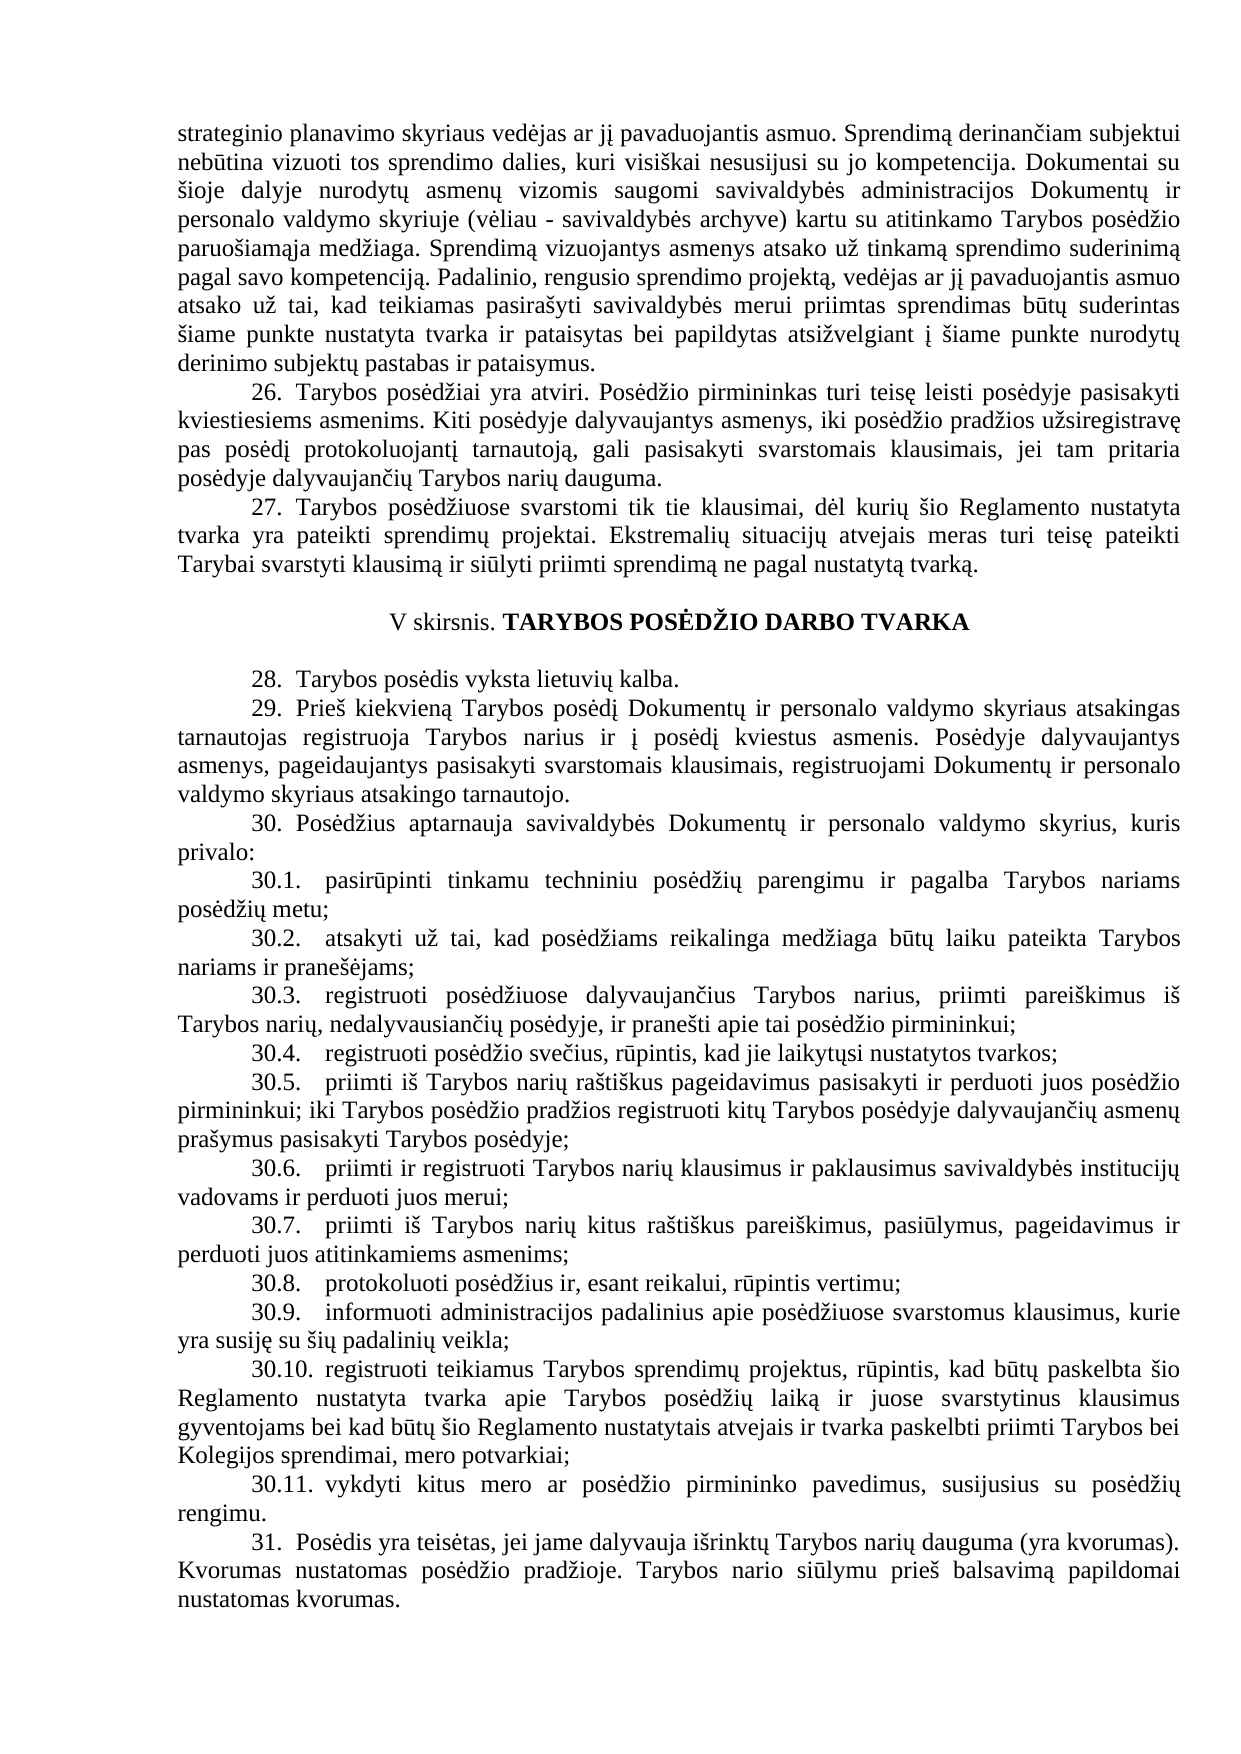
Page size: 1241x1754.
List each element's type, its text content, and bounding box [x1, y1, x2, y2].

text 30.11. vykdyti kitus mero ar posėdžio pirmininko pavedimus, susijusius su posėdžių rengimu. [177, 1469, 1181, 1527]
text 30.10. registruoti teikiamus Tarybos sprendimų projektus, rūpintis, kad būtų paskelbta šio Reglamento nustatyta tvarka apie Tarybos posėdžių laiką ir juose svarstytinus klausimus gyventojams bei kad būtų šio Reglamento nustatytais atvejais ir tvarka paskelbti priimti Tarybos bei Kolegijos sprendimai, mero potvarkiai; [177, 1354, 1181, 1469]
text 30.2. atsakyti už tai, kad posėdžiams reikalinga medžiaga būtų laiku pateikta Tarybos nariams ir pranešėjams; [177, 923, 1181, 981]
text 27. Tarybos posėdžiuose svarstomi tik tie klausimai, dėl kurių šio Reglamento nustatyta tvarka yra pateikti sprendimų projektai. Ekstremalių situacijų atvejais meras turi teisę pateikti Tarybai svarstyti klausimą ir siūlyti priimti sprendimą ne pagal nustatytą tvarką. [177, 492, 1181, 578]
text 29. Prieš kiekvieną Tarybos posėdį Dokumentų ir personalo valdymo skyriaus atsakingas tarnautojas registruoja Tarybos narius ir į posėdį kviestus asmenis. Posėdyje dalyvaujantys asmenys, pageidaujantys pasisakyti svarstomais klausimais, registruojami Dokumentų ir personalo valdymo skyriaus atsakingo tarnautojo. [177, 693, 1181, 808]
text 26. Tarybos posėdžiai yra atviri. Posėdžio pirmininkas turi teisę leisti posėdyje pasisakyti kviestiesiems asmenims. Kiti posėdyje dalyvaujantys asmenys, iki posėdžio pradžios užsiregistravę pas posėdį protokoluojantį tarnautoją, gali pasisakyti svarstomais klausimais, jei tam pritaria posėdyje dalyvaujančių Tarybos narių dauguma. [177, 377, 1181, 492]
text 30.4. registruoti posėdžio svečius, rūpintis, kad jie laikytųsi nustatytos tvarkos; [177, 1038, 1181, 1067]
text 30.6. priimti ir registruoti Tarybos narių klausimus ir paklausimus savivaldybės institucijų vadovams ir perduoti juos merui; [177, 1153, 1181, 1211]
text 28. Tarybos posėdis vyksta lietuvių kalba. [177, 664, 1181, 693]
text 30.9. informuoti administracijos padalinius apie posėdžiuose svarstomus klausimus, kurie yra susiję su šių padalinių veikla; [177, 1297, 1181, 1354]
text 31. Posėdis yra teisėtas, jei jame dalyvauja išrinktų Tarybos narių dauguma (yra kvorumas). Kvorumas nustatomas posėdžio pradžioje. Tarybos nario siūlymu prieš balsavimą papildomai nustatomas kvorumas. [177, 1527, 1181, 1613]
text 30.8. protokoluoti posėdžius ir, esant reikalui, rūpintis vertimu; [177, 1268, 1181, 1297]
text strateginio planavimo skyriaus vedėjas ar jį pavaduojantis asmuo. Sprendimą derinančiam subjektui nebūtina vizuoti tos sprendimo dalies, kuri visiškai nesusijusi su jo kompetencija. Dokumentai su šioje dalyje nurodytų asmenų vizomis saugomi savivaldybės administracijos Dokumentų ir personalo valdymo skyriuje (vėliau - savivaldybės archyve) kartu su atitinkamo Tarybos posėdžio paruošiamąja medžiaga. Sprendimą vizuojantys asmenys atsako už tinkamą sprendimo suderinimą pagal savo kompetenciją. Padalinio, rengusio sprendimo projektą, vedėjas ar jį pavaduojantis asmuo atsako už tai, kad teikiamas pasirašyti savivaldybės merui priimtas sprendimas būtų suderintas šiame punkte nustatyta tvarka ir pataisytas bei papildytas atsižvelgiant į šiame punkte nurodytų derinimo subjektų pastabas ir pataisymus. [177, 118, 1181, 377]
text 30.7. priimti iš Tarybos narių kitus raštiškus pareiškimus, pasiūlymus, pageidavimus ir perduoti juos atitinkamiems asmenims; [177, 1211, 1181, 1268]
text 30.5. priimti iš Tarybos narių raštiškus pageidavimus pasisakyti ir perduoti juos posėdžio pirmininkui; iki Tarybos posėdžio pradžios registruoti kitų Tarybos posėdyje dalyvaujančių asmenų prašymus pasisakyti Tarybos posėdyje; [177, 1067, 1181, 1153]
text V skirsnis. TARYBOS POSĖDŽIO DARBO TVARKA [177, 607, 1181, 636]
text 30.1. pasirūpinti tinkamu techniniu posėdžių parengimu ir pagalba Tarybos nariams posėdžių metu; [177, 866, 1181, 923]
text 30.3. registruoti posėdžiuose dalyvaujančius Tarybos narius, priimti pareiškimus iš Tarybos narių, nedalyvausiančių posėdyje, ir pranešti apie tai posėdžio pirmininkui; [177, 981, 1181, 1038]
text 30. Posėdžius aptarnauja savivaldybės Dokumentų ir personalo valdymo skyrius, kuris privalo: [177, 808, 1181, 866]
